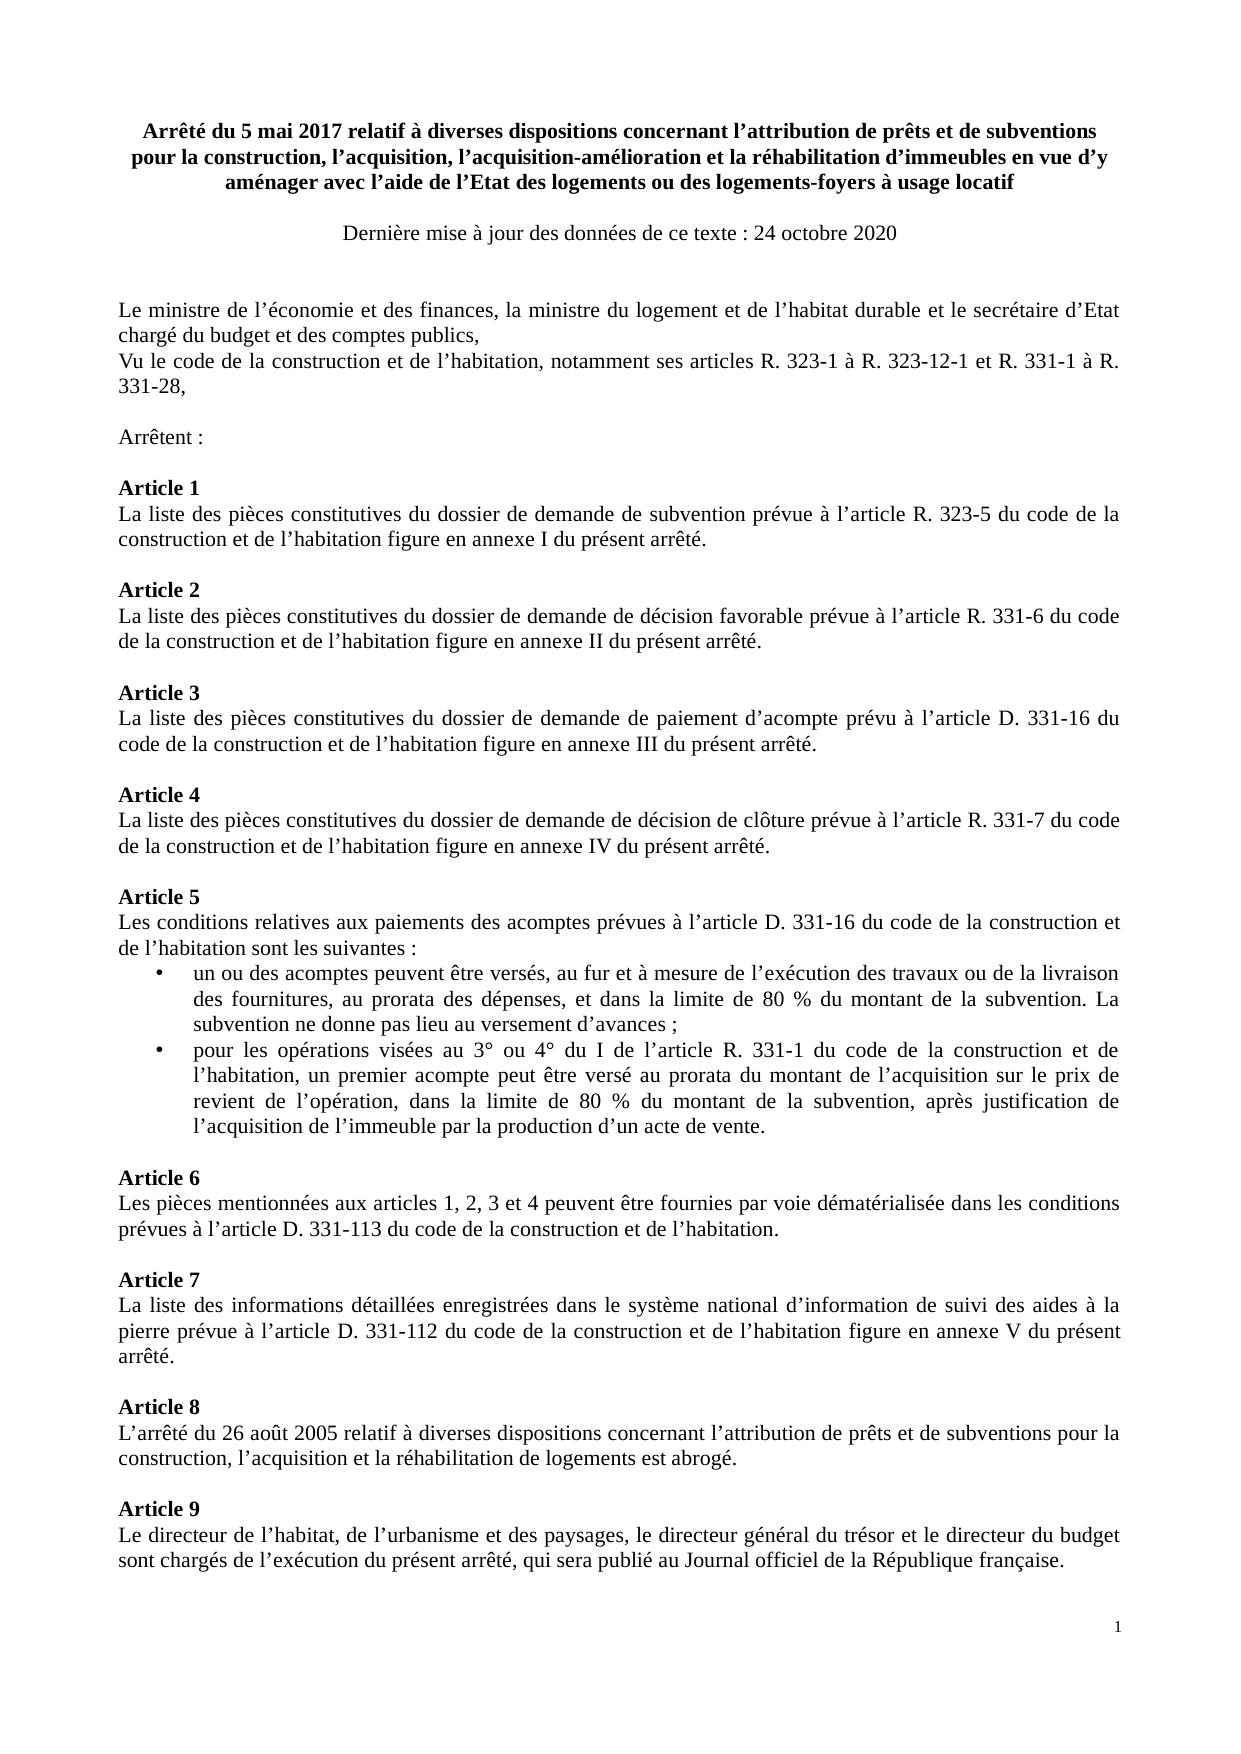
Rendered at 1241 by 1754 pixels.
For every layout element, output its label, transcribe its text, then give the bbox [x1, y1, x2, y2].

text Article 9 [118, 1496, 1122, 1522]
text Article 1 [118, 475, 1122, 501]
text Dernière mise à jour des données de ce texte : 24 octobre 2020 [118, 220, 1122, 246]
text La liste des pièces constitutives du dossier de demande de subvention prévue à l’article R. 323-5 du code de la construction et de l’habitation figure en annexe I du présent arrêté. [118, 501, 1122, 552]
text Article 5 [118, 884, 1122, 909]
text Article 4 [118, 782, 1122, 807]
text La liste des pièces constitutives du dossier de demande de décision favorable prévue à l’article R. 331-6 du code de la construction et de l’habitation figure en annexe II du présent arrêté. [118, 603, 1122, 654]
text Article 3 [118, 679, 1122, 705]
text Article 8 [118, 1394, 1122, 1419]
text La liste des pièces constitutives du dossier de demande de décision de clôture prévue à l’article R. 331-7 du code de la construction et de l’habitation figure en annexe IV du présent arrêté. [118, 807, 1122, 858]
text Article 7 [118, 1266, 1122, 1292]
text Les conditions relatives aux paiements des acomptes prévues à l’article D. 331-16 du code de la construction et de l’habitation sont les suivantes : [118, 909, 1122, 960]
text L’arrêté du 26 août 2005 relatif à diverses dispositions concernant l’attribution de prêts et de subventions pour la construction, l’acquisition et la réhabilitation de logements est abrogé. [118, 1419, 1122, 1471]
text Arrêté du 5 mai 2017 relatif à diverses dispositions concernant l’attribution de prêts et de subventions pour la construction, l’acquisition, l’acquisition-amélioration et la réhabilitation d’immeubles en vue d’y aménager avec l’aide de l’Etat des logements ou des logements-foyers à usage locatif [118, 118, 1122, 194]
text Vu le code de la construction et de l’habitation, notamment ses articles R. 323-1 à R. 323-12-1 et R. 331-1 à R. 331-28, [118, 348, 1122, 399]
text La liste des pièces constitutives du dossier de demande de paiement d’acompte prévu à l’article D. 331-16 du code de la construction et de l’habitation figure en annexe III du présent arrêté. [118, 705, 1122, 756]
text Article 6 [118, 1164, 1122, 1190]
text Le directeur de l’habitat, de l’urbanisme et des paysages, le directeur général du trésor et le directeur du budget sont chargés de l’exécution du présent arrêté, qui sera publié au Journal officiel de la République française. [118, 1522, 1122, 1573]
list un ou des acomptes peuvent être versés, au fur et à mesure de l’exécution des travaux ou de la livraison des fournitures, au prorata des dépenses, et dans la limite de 80 % du montant de la subvention. La subvention ne donne pas lieu au versement d’avances ; [156, 960, 1122, 1037]
text Article 2 [118, 577, 1122, 603]
text Les pièces mentionnées aux articles 1, 2, 3 et 4 peuvent être fournies par voie dématérialisée dans les conditions prévues à l’article D. 331-113 du code de la construction et de l’habitation. [118, 1190, 1122, 1241]
text Le ministre de l’économie et des finances, la ministre du logement et de l’habitat durable et le secrétaire d’Etat chargé du budget et des comptes publics, [118, 297, 1122, 348]
text Arrêtent : [118, 424, 1122, 450]
list pour les opérations visées au 3° ou 4° du I de l’article R. 331-1 du code de la construction et de l’habitation, un premier acompte peut être versé au prorata du montant de l’acquisition sur le prix de revient de l’opération, dans la limite de 80 % du montant de la subvention, après justification de l’acquisition de l’immeuble par la production d’un acte de vente. [156, 1037, 1122, 1139]
text La liste des informations détaillées enregistrées dans le système national d’information de suivi des aides à la pierre prévue à l’article D. 331-112 du code de la construction et de l’habitation figure en annexe V du présent arrêté. [118, 1292, 1122, 1368]
